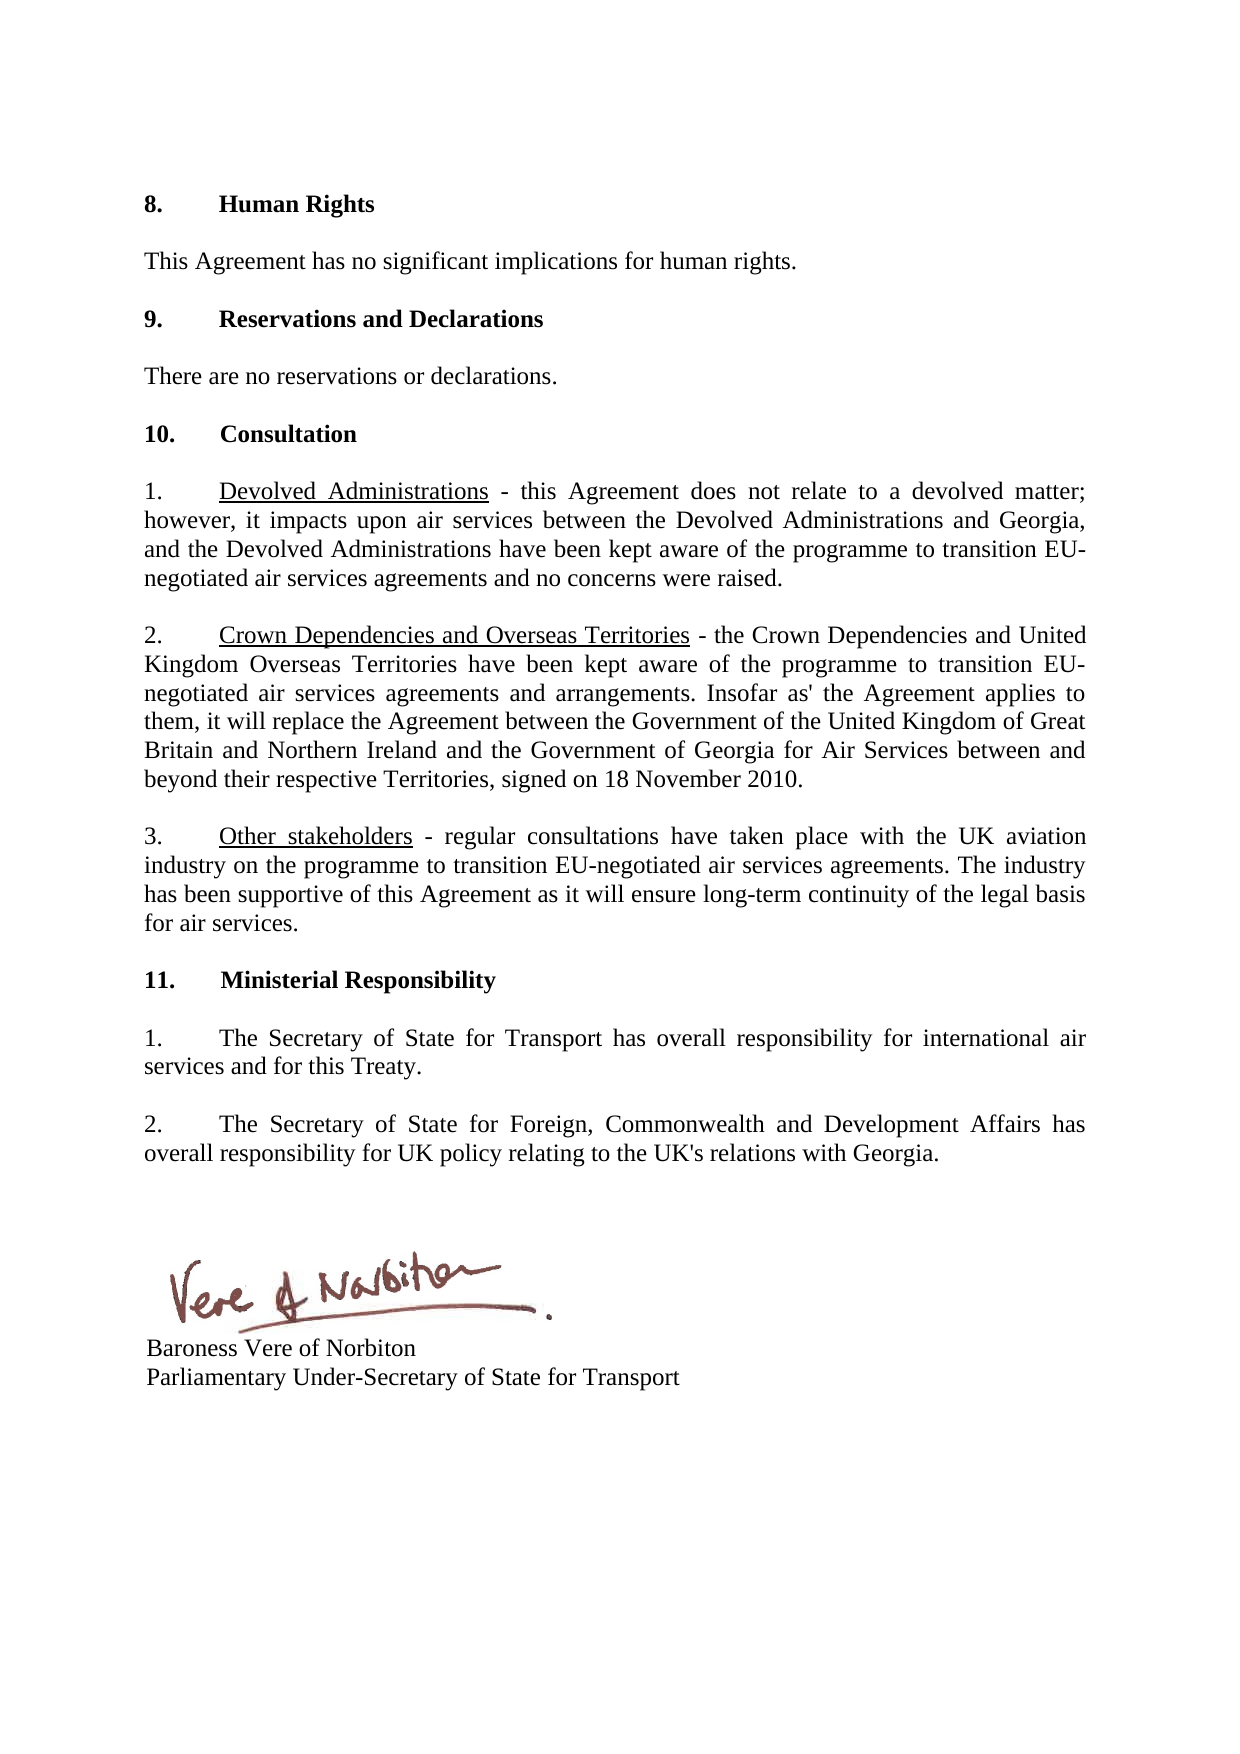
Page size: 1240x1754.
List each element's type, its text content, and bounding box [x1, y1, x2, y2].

text 8. Human Rights [144, 189, 1089, 218]
subtitle 11. Ministerial Responsibility [144, 965, 1089, 994]
list Crown Dependencies and Overseas Territories - the Crown Dependencies and United Kingdom Overseas Territories have been kept aware of the programme to transition EU-negotiated air services agreements and arrangements. Insofar as' the Agreement applies to them, it will replace the Agreement between the Government of the United Kingdom of Great Britain and Northern Ireland and the Government of Georgia for Air Services between and beyond their respective Territories, signed on 18 November 2010. [144, 620, 1087, 793]
text Parliamentary Under-Secretary of State for Transport [146, 1362, 1087, 1391]
list Other stakeholders - regular consultations have taken place with the UK aviation industry on the programme to transition EU-negotiated air services agreements. The industry has been supportive of this Agreement as it will ensure long-term continuity of the legal basis for air services. [144, 821, 1087, 936]
list The Secretary of State for Transport has overall responsibility for international air services and for this Treaty. [144, 1023, 1087, 1080]
text 9. Reservations and Declarations [144, 304, 1089, 333]
list Devolved Administrations - this Agreement does not relate to a devolved matter; however, it impacts upon air services between the Devolved Administrations and Georgia, and the Devolved Administrations have been kept aware of the programme to transition EU- negotiated air services agreements and no concerns were raised. [144, 476, 1087, 591]
text Baroness Vere of Norbiton [146, 1333, 1087, 1362]
text This Agreement has no significant implications for human rights. [144, 246, 1089, 275]
list The Secretary of State for Foreign, Commonwealth and Development Affairs has overall responsibility for UK policy relating to the UK's relations with Georgia. [144, 1109, 1087, 1166]
text There are no reservations or declarations. [144, 361, 1089, 390]
subtitle 10. Consultation [144, 419, 1089, 448]
